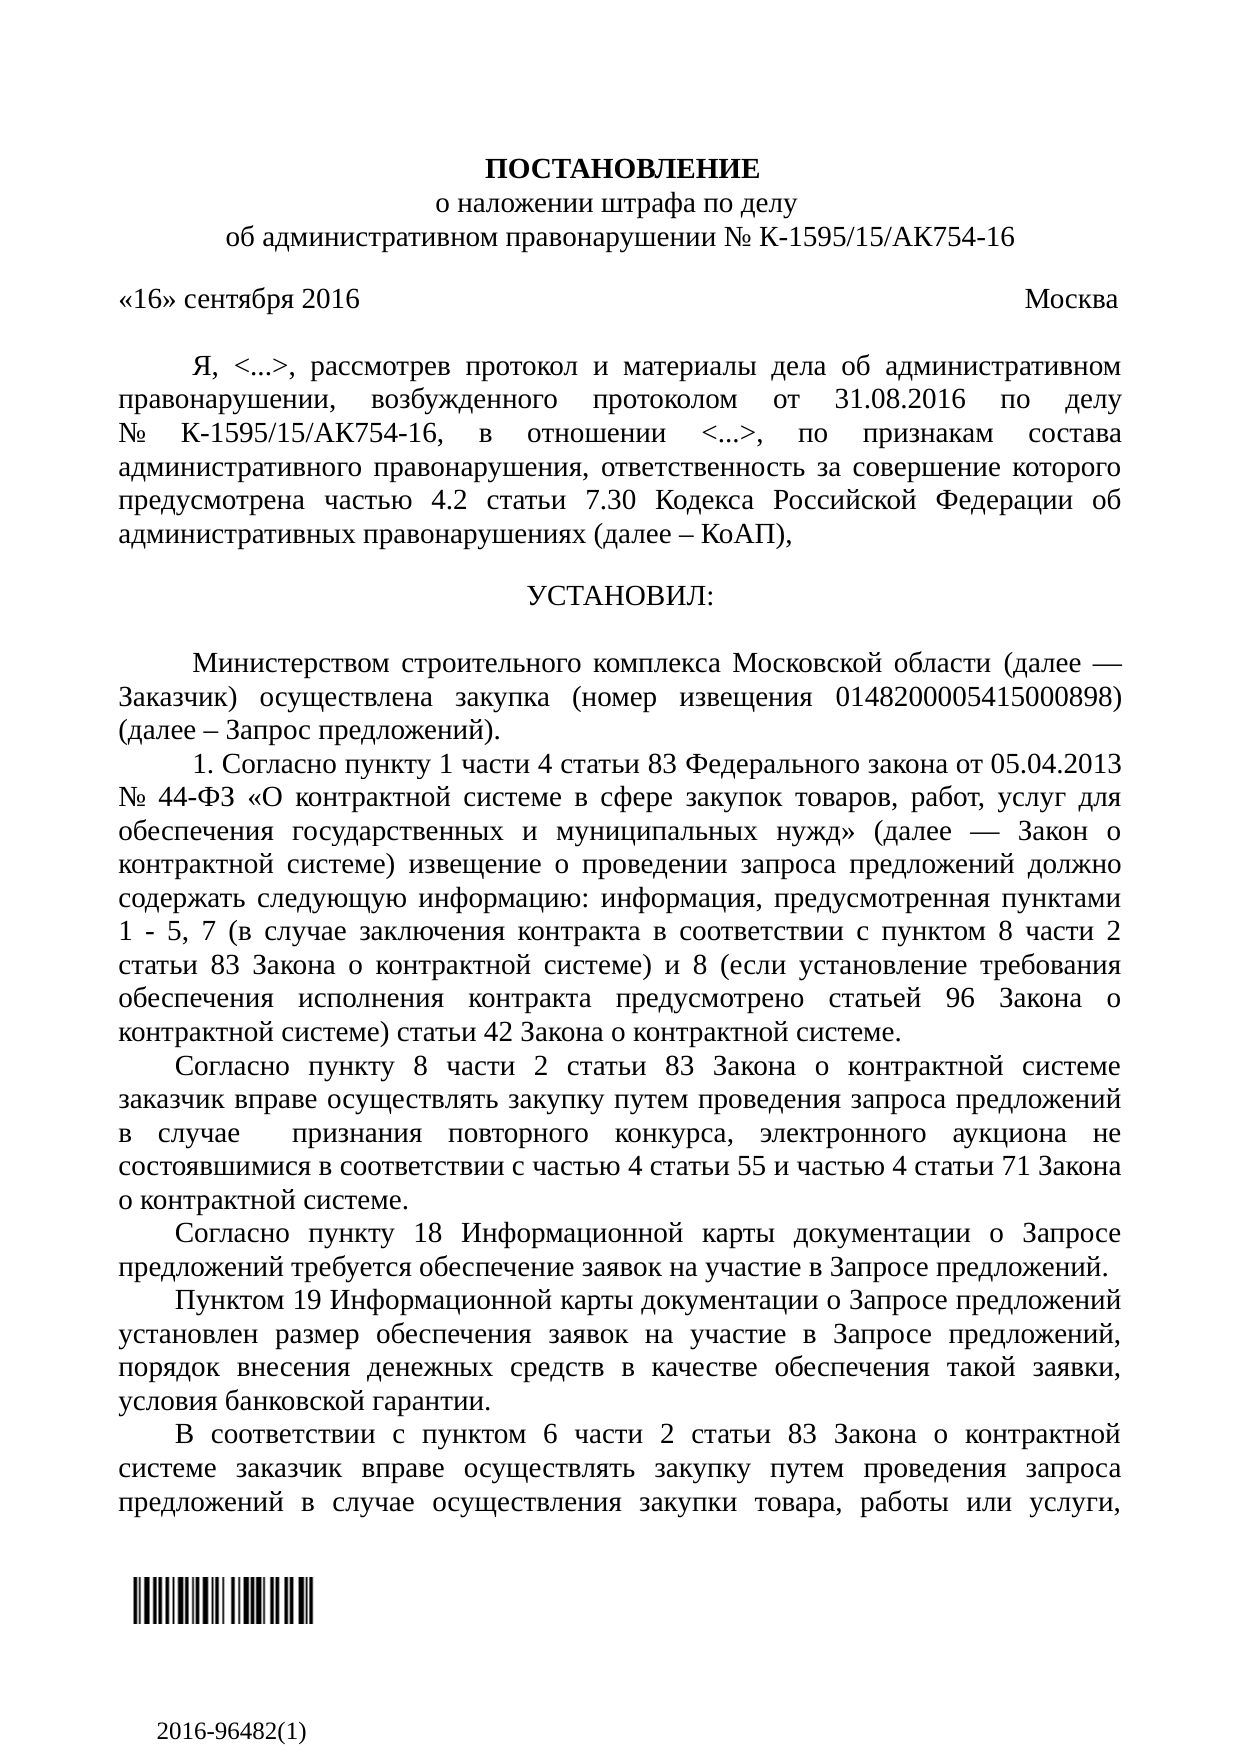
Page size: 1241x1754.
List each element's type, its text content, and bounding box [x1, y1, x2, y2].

text Министерством строительного комплекса Московской области (далее — Заказчик) осуществлена закупка (номер извещения 0148200005415000898) (далее – Запрос предложений). [118, 645, 1122, 746]
text Согласно пункту 18 Информационной карты документации о Запросе предложений требуется обеспечение заявок на участие в Запросе предложений. [118, 1215, 1122, 1282]
text Согласно пункту 8 части 2 статьи 83 Закона о контрактной системе заказчик вправе осуществлять закупку путем проведения запроса предложений в случае признания повторного конкурса, электронного аукциона не состоявшимися в соответствии с частью 4 статьи 55 и частью 4 статьи 71 Закона о контрактной системе. [118, 1048, 1122, 1215]
text о наложении штрафа по делу [118, 185, 1122, 219]
text об административном правонарушении № К-1595/15/АК754-16 [118, 219, 1122, 252]
text ПОСТАНОВЛЕНИЕ [117, 152, 1078, 185]
text 1. Согласно пункту 1 части 4 статьи 83 Федерального закона от 05.04.2013 № 44-ФЗ «О контрактной системе в сфере закупок товаров, работ, услуг для обеспечения государственных и муниципальных нужд» (далее — Закон о контрактной системе) извещение о проведении запроса предложений должно содержать следующую информацию: информация, предусмотренная пунктами 1 - 5, 7 (в случае заключения контракта в соответствии с пунктом 8 части 2 статьи 83 Закона о контрактной системе) и 8 (если установление требования обеспечения исполнения контракта предусмотрено статьей 96 Закона о контрактной системе) статьи 42 Закона о контрактной системе. [118, 746, 1122, 1048]
text Пунктом 19 Информационной карты документации о Запросе предложений установлен размер обеспечения заявок на участие в Запросе предложений, порядок внесения денежных средств в качестве обеспечения такой заявки, условия банковской гарантии. [118, 1282, 1122, 1417]
text В соответствии с пунктом 6 части 2 статьи 83 Закона о контрактной системе заказчик вправе осуществлять закупку путем проведения запроса предложений в случае осуществления закупки товара, работы или услуги, [118, 1417, 1122, 1517]
text УСТАНОВИЛ: [118, 578, 1122, 612]
text Я, <...>, рассмотрев протокол и материалы дела об административном правонарушении, возбужденного протоколом от 31.08.2016 по делу № К-1595/15/АК754-16, в отношении <...>, по признакам состава административного правонарушения, ответственность за совершение которого предусмотрена частью 4.2 статьи 7.30 Кодекса Российской Федерации об административных правонарушениях (далее – КоАП), [118, 348, 1122, 549]
picture [118, 1577, 331, 1624]
text «16» сентября 2016 Москва [118, 281, 1122, 314]
